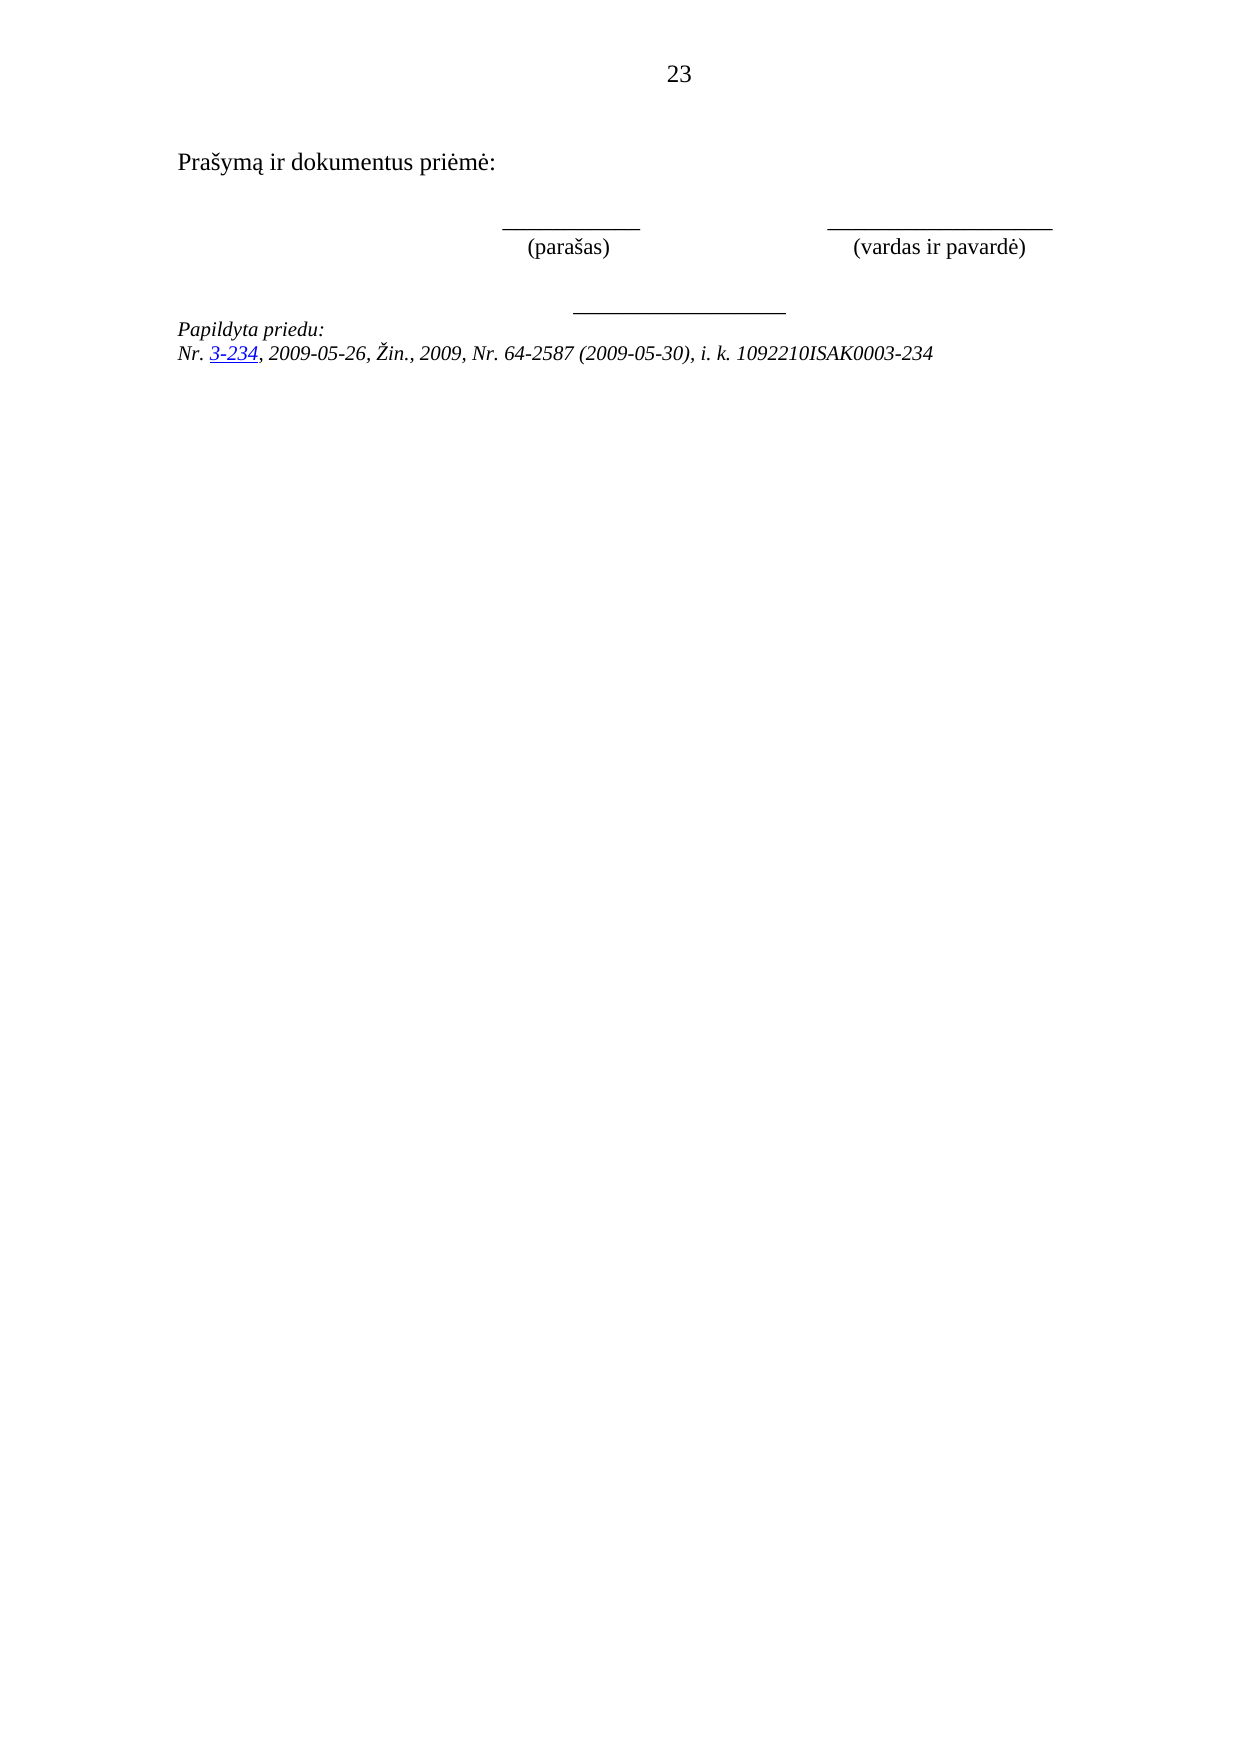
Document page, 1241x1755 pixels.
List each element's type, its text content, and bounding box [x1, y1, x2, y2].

text ___________ __________________ [502, 204, 1181, 233]
text Nr. 3-234, 2009-05-26, Žin., 2009, Nr. 64-2587 (2009-05-30), i. k. 1092210ISAK0003-234 [177, 341, 1181, 365]
text Papildyta priedu: [177, 317, 1181, 341]
text _________________ [177, 288, 1181, 317]
text Prašymą ir dokumentus priėmė: [177, 147, 1181, 176]
text (parašas) (vardas ir pavardė) [527, 233, 1181, 259]
